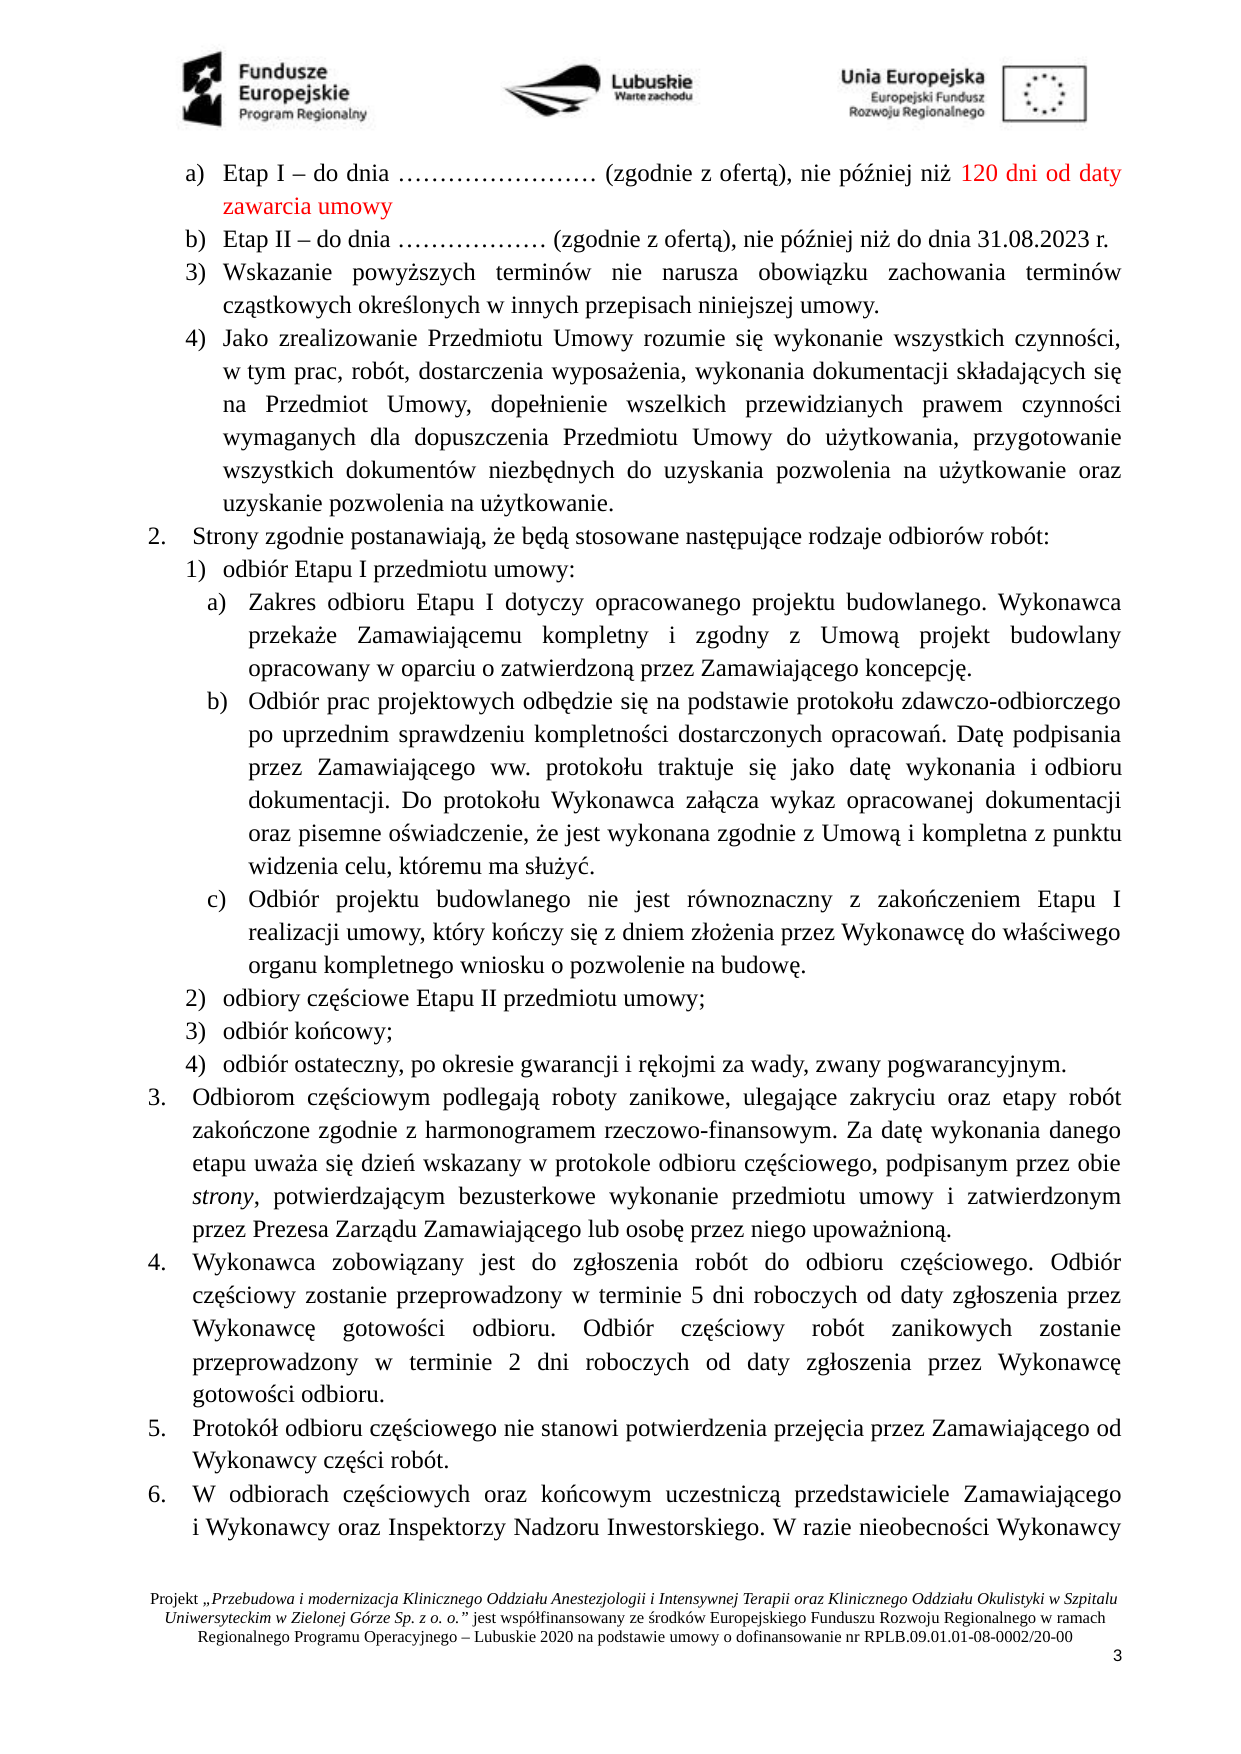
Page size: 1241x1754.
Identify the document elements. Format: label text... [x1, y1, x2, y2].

list odbiory częściowe Etapu II przedmiotu umowy; [185, 983, 1122, 1012]
list Zakres odbioru Etapu I dotyczy opracowanego projektu budowlanego. Wykonawca przekaże Zamawiającemu kompletny i zgodny z Umową projekt budowlany opracowany w oparciu o zatwierdzoną przez Zamawiającego koncepcję. [207, 587, 1122, 682]
list W odbiorach częściowych oraz końcowym uczestniczą przedstawiciele Zamawiającego i Wykonawcy oraz Inspektorzy Nadzoru Inwestorskiego. W razie nieobecności Wykonawcy [148, 1479, 1122, 1540]
list Odbiór prac projektowych odbędzie się na podstawie protokołu zdawczo-odbiorczego po uprzednim sprawdzeniu kompletności dostarczonych opracowań. Datę podpisania przez Zamawiającego ww. protokołu traktuje się jako datę wykonania i odbioru dokumentacji. Do protokołu Wykonawca załącza wykaz opracowanej dokumentacji oraz pisemne oświadczenie, że jest wykonana zgodnie z Umową i kompletna z punktu widzenia celu, któremu ma służyć. [207, 686, 1122, 880]
list Protokół odbioru częściowego nie stanowi potwierdzenia przejęcia przez Zamawiającego od Wykonawcy części robót. [148, 1413, 1122, 1474]
list odbiór Etapu I przedmiotu umowy: [185, 554, 1122, 583]
list Wykonawca zobowiązany jest do zgłoszenia robót do odbioru częściowego. Odbiór częściowy zostanie przeprowadzony w terminie 5 dni roboczych od daty zgłoszenia przez Wykonawcę gotowości odbioru. Odbiór częściowy robót zanikowych zostanie przeprowadzony w terminie 2 dni roboczych od daty zgłoszenia przez Wykonawcę gotowości odbioru. [148, 1247, 1122, 1408]
list Jako zrealizowanie Przedmiotu Umowy rozumie się wykonanie wszystkich czynności, w tym prac, robót, dostarczenia wyposażenia, wykonania dokumentacji składających się na Przedmiot Umowy, dopełnienie wszelkich przewidzianych prawem czynności wymaganych dla dopuszczenia Przedmiotu Umowy do użytkowania, przygotowanie wszystkich dokumentów niezbędnych do uzyskania pozwolenia na użytkowanie oraz uzyskanie pozwolenia na użytkowanie. [185, 323, 1122, 517]
list Odbiorom częściowym podlegają roboty zanikowe, ulegające zakryciu oraz etapy robót zakończone zgodnie z harmonogramem rzeczowo-finansowym. Za datę wykonania danego etapu uważa się dzień wskazany w protokole odbioru częściowego, podpisanym przez obie strony, potwierdzającym bezusterkowe wykonanie przedmiotu umowy i zatwierdzonym przez Prezesa Zarządu Zamawiającego lub osobę przez niego upoważnioną. [148, 1082, 1122, 1243]
list odbiór ostateczny, po okresie gwarancji i rękojmi za wady, zwany pogwarancyjnym. [185, 1049, 1122, 1078]
list Etap I – do dnia …………………… (zgodnie z ofertą), nie później niż 120 dni od daty zawarcia umowy [185, 158, 1122, 219]
list Etap II – do dnia ……………… (zgodnie z ofertą), nie później niż do dnia 31.08.2023 r. [185, 224, 1122, 253]
text 2. Strony zgodnie postanawiają, że będą stosowane następujące rodzaje odbiorów robót: [148, 521, 1122, 550]
list Wskazanie powyższych terminów nie narusza obowiązku zachowania terminów cząstkowych określonych w innych przepisach niniejszej umowy. [185, 257, 1122, 319]
list odbiór końcowy; [185, 1016, 1122, 1045]
list Odbiór projektu budowlanego nie jest równoznaczny z zakończeniem Etapu I realizacji umowy, który kończy się z dniem złożenia przez Wykonawcę do właściwego organu kompletnego wniosku o pozwolenie na budowę. [207, 884, 1122, 979]
